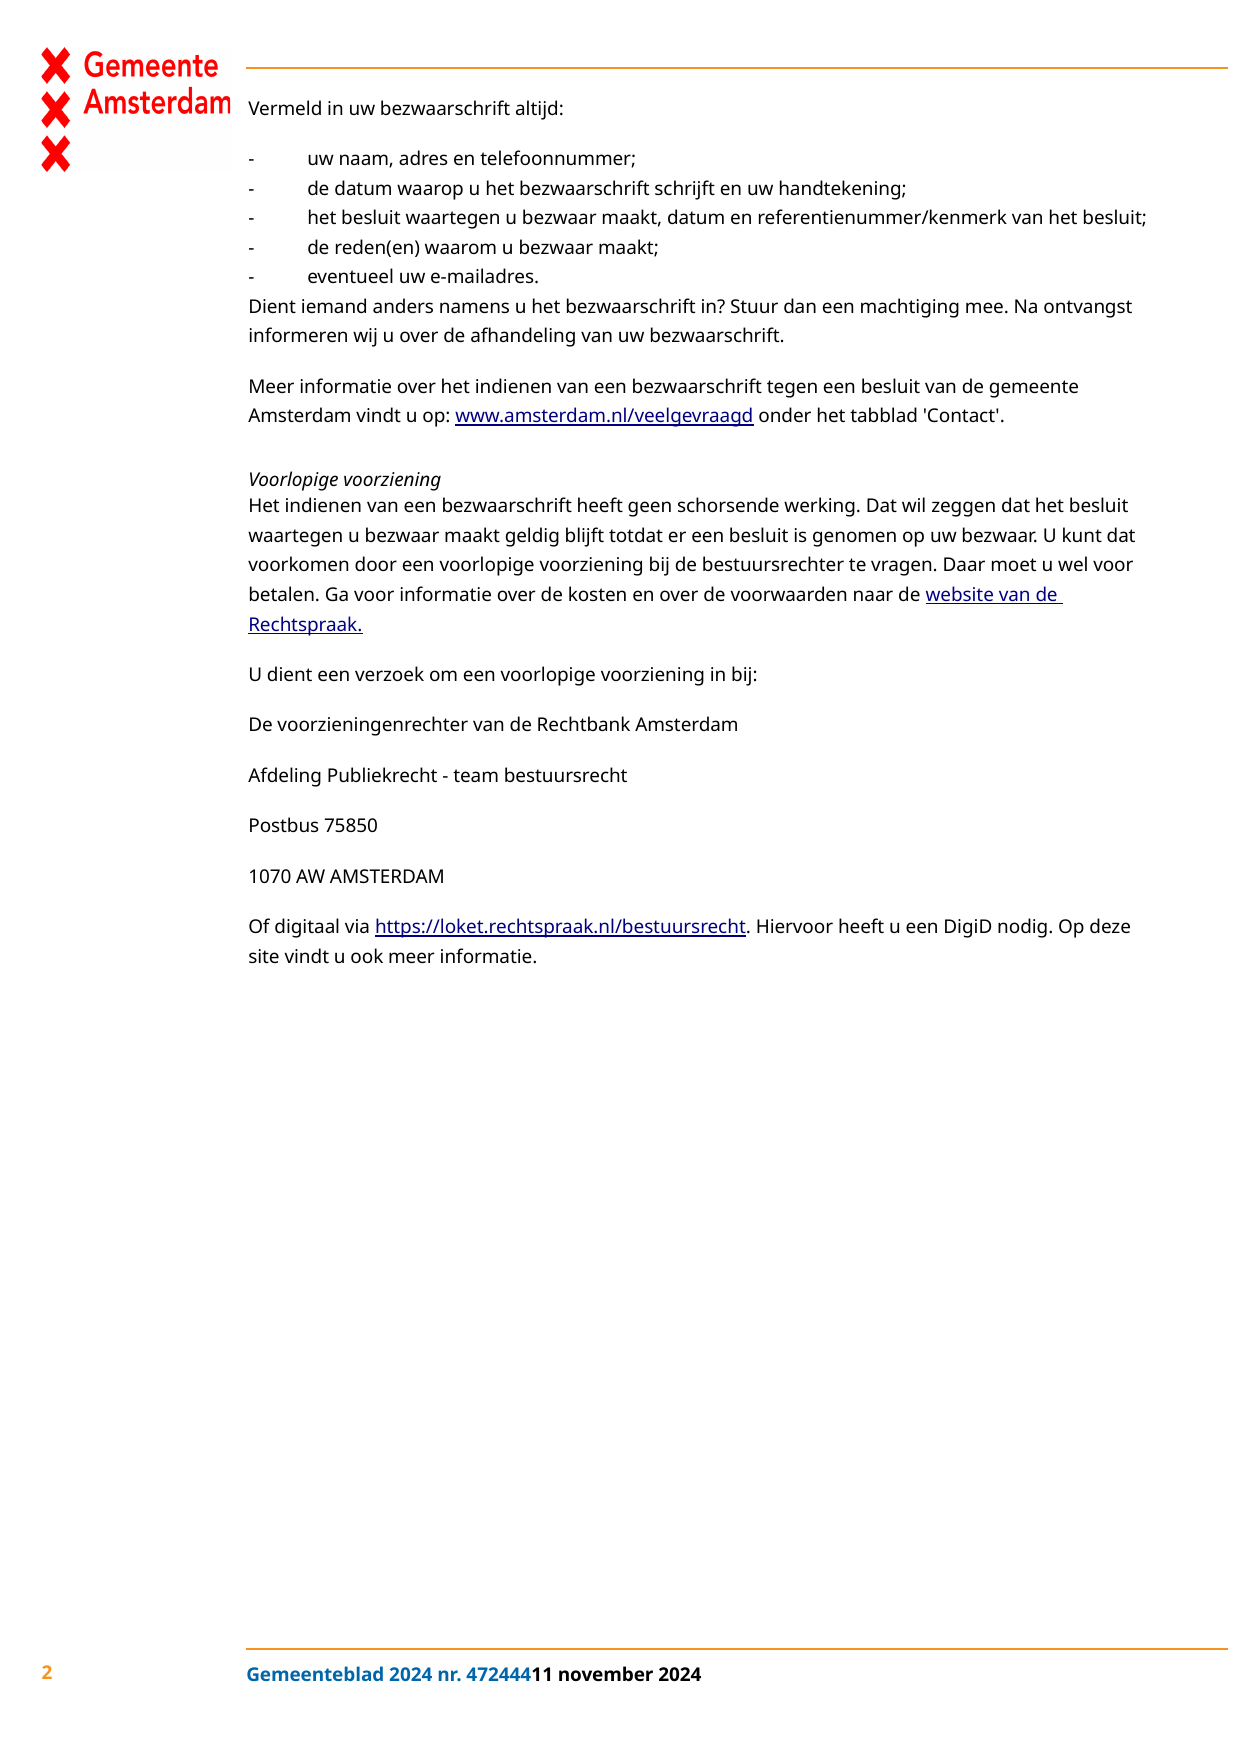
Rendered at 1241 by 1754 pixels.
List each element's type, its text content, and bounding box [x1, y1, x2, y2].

list het besluit waartegen u bezwaar maakt, datum en referentienummer/kenmerk van het besluit; [248, 204, 1152, 230]
list uw naam, adres en telefoonnummer; [248, 145, 1152, 171]
text Dient iemand anders namens u het bezwaarschrift in? Stuur dan een machtiging mee. Na ontvangst informeren wij u over de afhandeling van uw bezwaarschrift. [248, 293, 1152, 348]
text Afdeling Publiekrecht - team bestuursrecht [248, 762, 1152, 788]
text U dient een verzoek om een voorlopige voorziening in bij: [248, 661, 1152, 687]
text Meer informatie over het indienen van een bezwaarschrift tegen een besluit van de gemeente Amsterdam vindt u op: www.amsterdam.nl/veelgevraagd onder het tabblad 'Contact'. [248, 373, 1152, 428]
list eventueel uw e-mailadres. [248, 263, 1152, 289]
text Postbus 75850 [248, 812, 1152, 838]
list de datum waarop u het bezwaarschrift schrijft en uw handtekening; [248, 175, 1152, 201]
picture [41, 47, 231, 172]
text Voorlopige voorziening [248, 467, 1152, 492]
list de reden(en) waarom u bezwaar maakt; [248, 234, 1152, 260]
text Het indienen van een bezwaarschrift heeft geen schorsende werking. Dat wil zeggen dat het besluit waartegen u bezwaar maakt geldig blijft totdat er een besluit is genomen op uw bezwaar. U kunt dat voorkomen door een voorlopige voorziening bij de bestuursrechter te vragen. Daar moet u wel voor betalen. Ga voor informatie over de kosten en over de voorwaarden naar de website van de Rechtspraak. [248, 492, 1152, 636]
text 1070 AW AMSTERDAM [248, 863, 1152, 888]
text Vermeld in uw bezwaarschrift altijd: [248, 95, 1152, 121]
text Of digitaal via https://loket.rechtspraak.nl/bestuursrecht. Hiervoor heeft u een DigiD nodig. Op deze site vindt u ook meer informatie. [248, 913, 1152, 968]
text De voorzieningenrechter van de Rechtbank Amsterdam [248, 712, 1152, 737]
